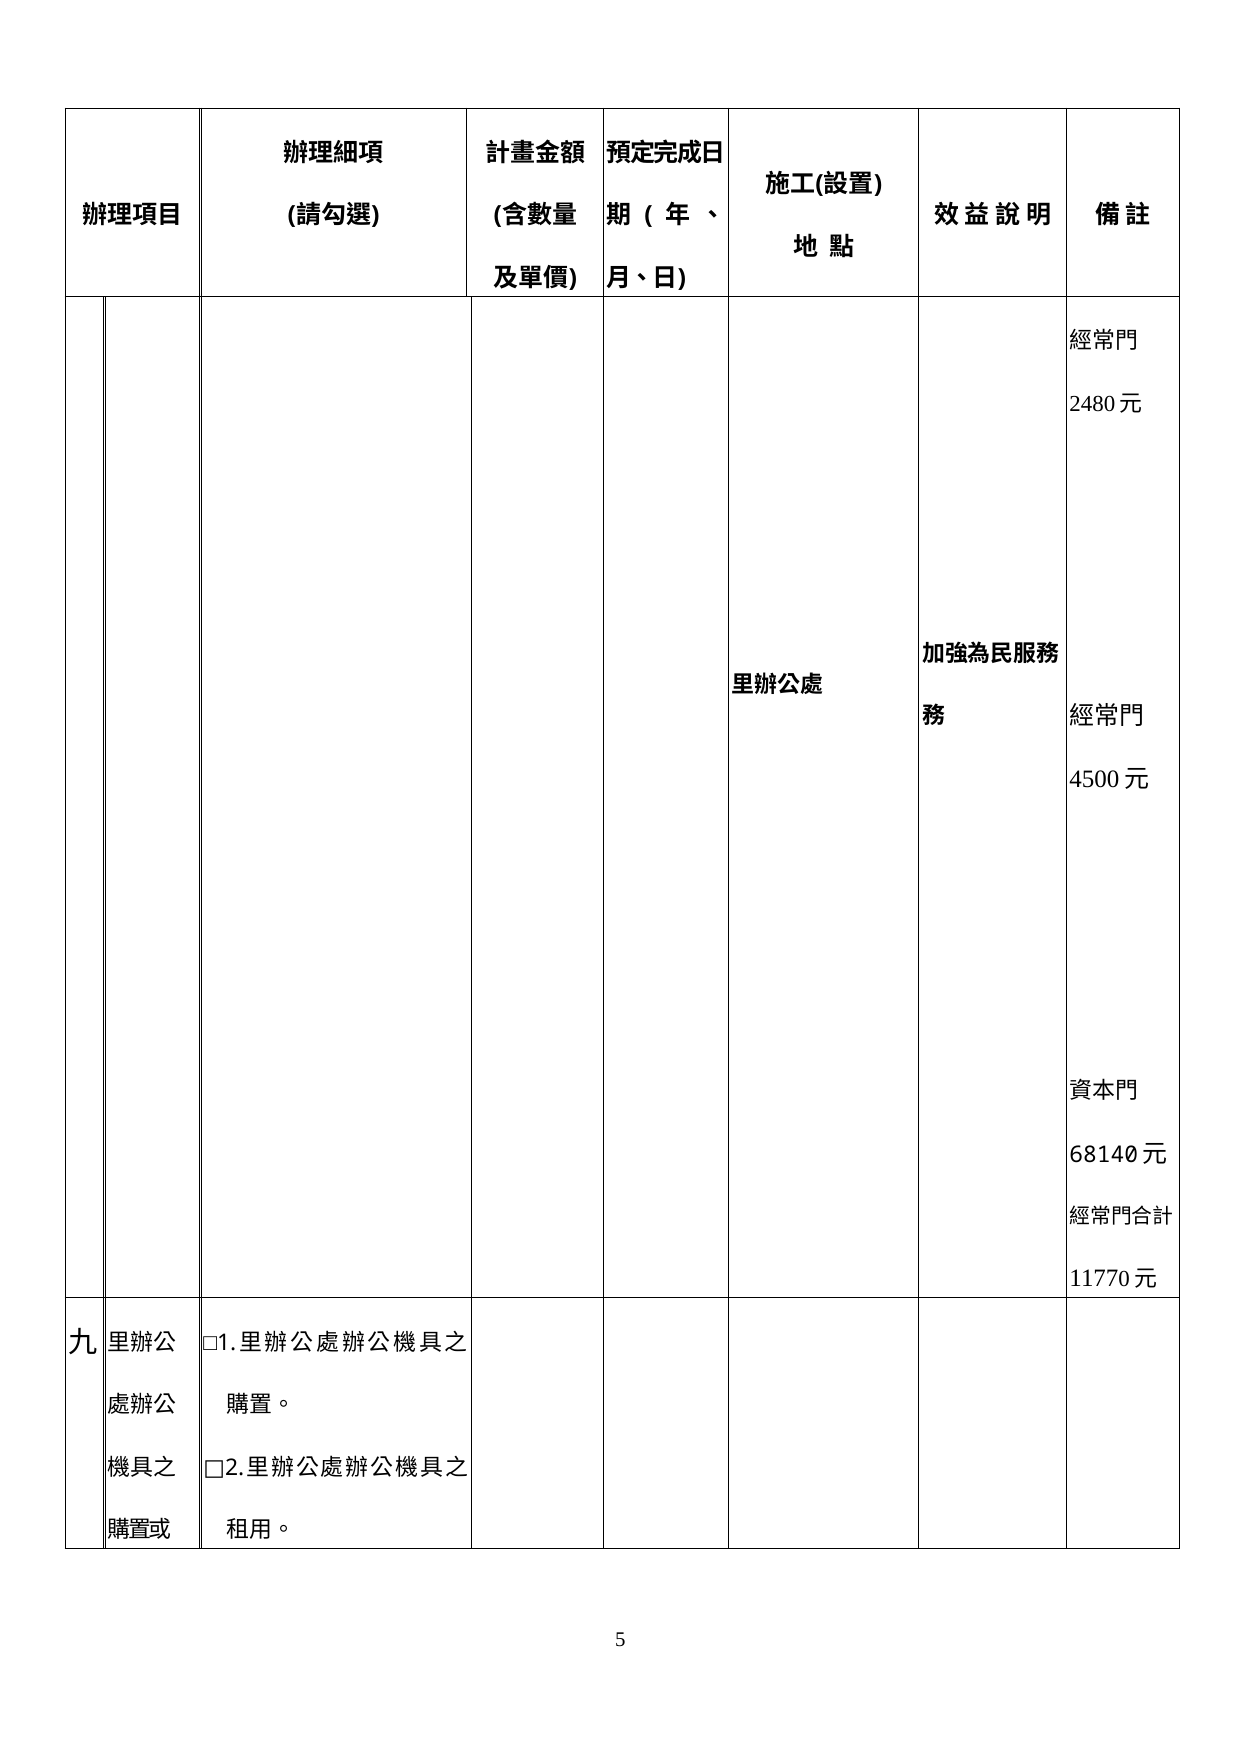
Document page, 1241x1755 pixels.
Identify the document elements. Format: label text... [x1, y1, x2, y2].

table_cell 加強為民服務 務 [919, 297, 1066, 1297]
table_cell 111.12.31 111.12.31 111.12.31 111.12.31 [604, 297, 728, 1297]
table_cell [66, 297, 103, 1297]
table_cell [202, 297, 471, 1297]
table_cell [729, 1298, 918, 1548]
table_header 預定完成日期(年、月、日) [604, 109, 728, 296]
table_cell appleiMac電腦 24吋68140元 含鍵盤保護膜) office2021 4790元 CASA HU6九合 1多功能高速 集線器 24 ADSL年租費 4500 元 [472, 297, 603, 1297]
table_cell [106, 297, 199, 1297]
table_cell [472, 1298, 603, 1548]
table_header 備 註 [1067, 109, 1179, 296]
table_cell 經常門 2480元 經常門 4500元 資本門 68140元 經常門合計 11770元 [1067, 297, 1179, 1297]
table_cell 里辦公處 里辦公處 里辦公處 里辦公處 [729, 297, 918, 1297]
table_cell [604, 1298, 728, 1548]
table_header 辦理細項 (請勾選) [202, 109, 466, 296]
table_cell [919, 1298, 1066, 1548]
table_cell 九 [66, 1298, 103, 1548]
table_header 效 益 說 明 [919, 109, 1066, 296]
table_header 計畫金額 (含數量 及單價) [467, 109, 603, 296]
table_cell □1.里辦公處辦公機具之 購置。 □2.里辦公處辦公機具之租用。 [202, 1298, 471, 1548]
table_cell [1067, 1298, 1179, 1548]
table_header 辦理項目 [66, 109, 199, 296]
table_header 施工(設置) 地 點 [729, 109, 918, 296]
table_cell 里辦公處辦公機具之 購置或 [106, 1298, 199, 1548]
